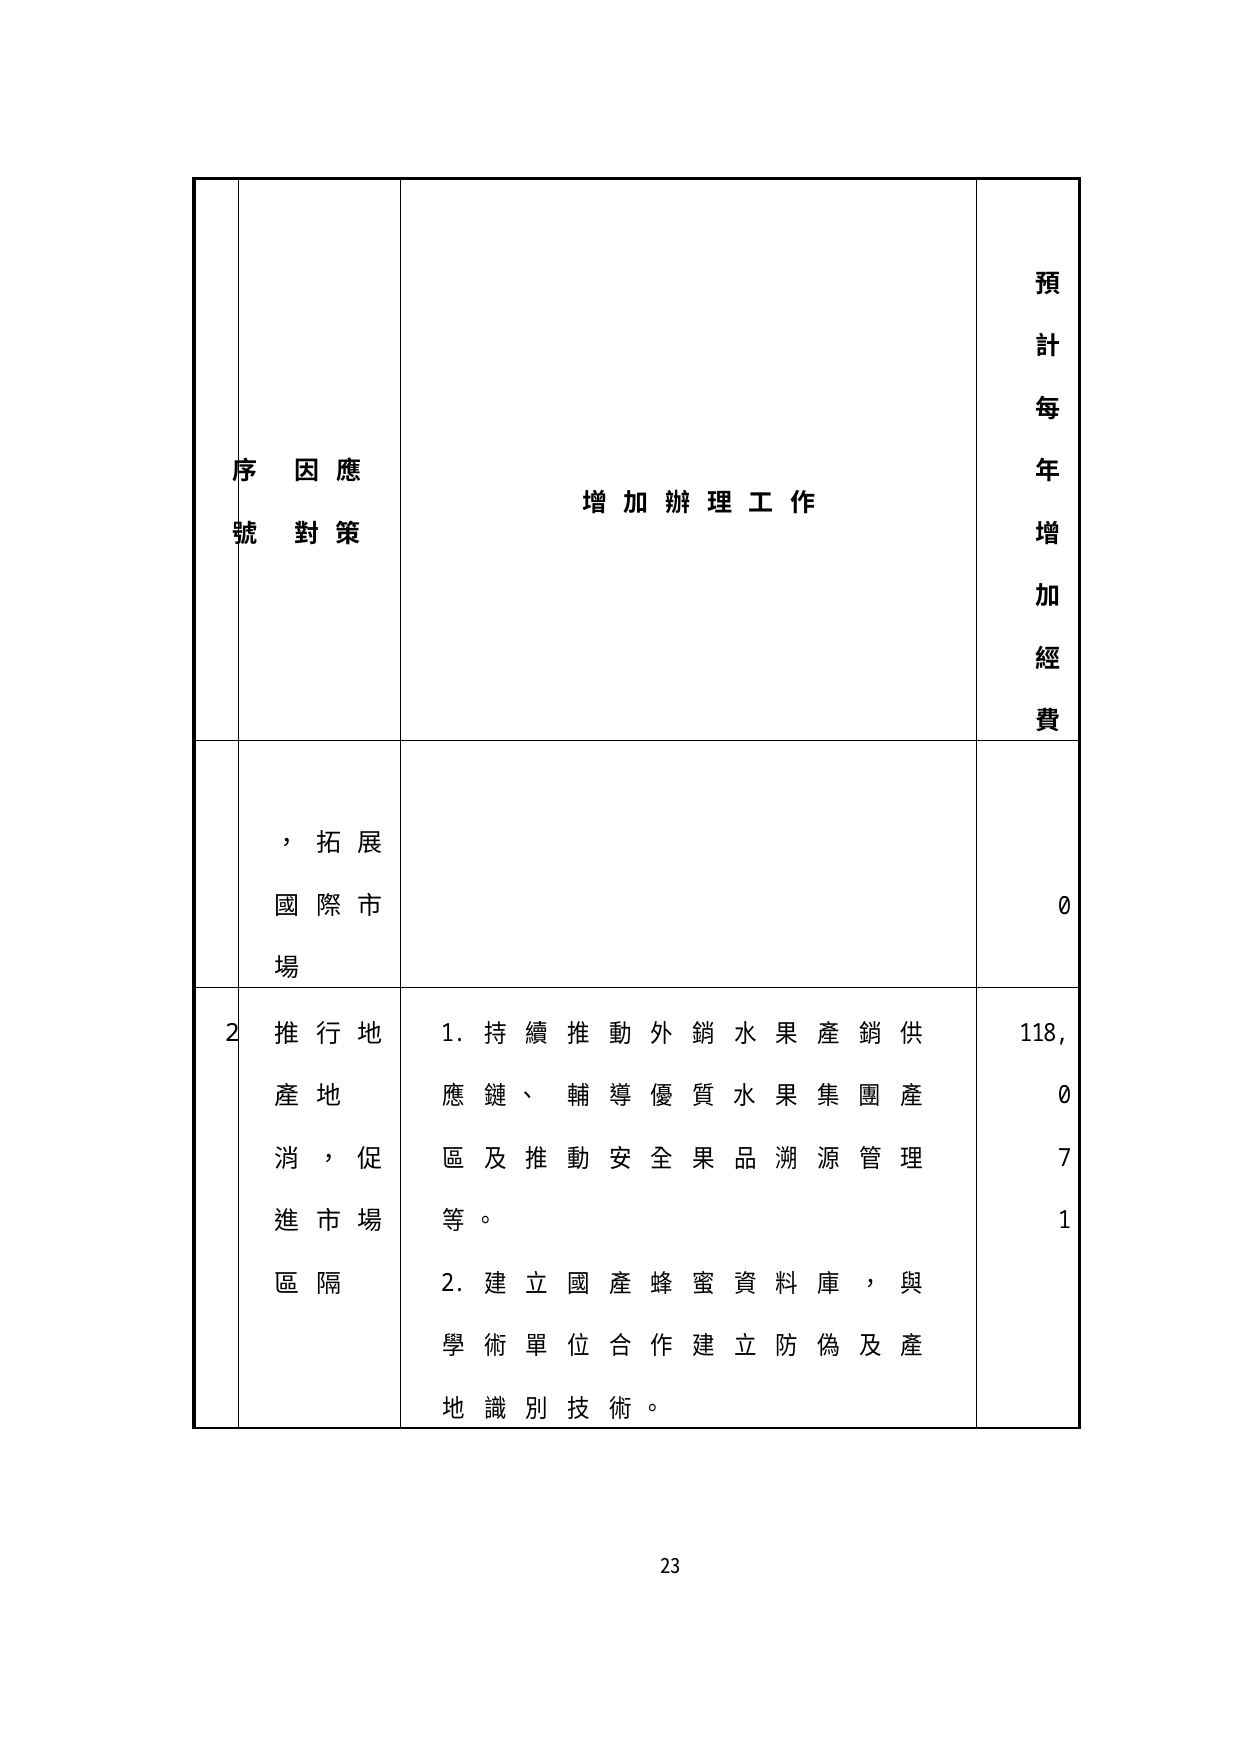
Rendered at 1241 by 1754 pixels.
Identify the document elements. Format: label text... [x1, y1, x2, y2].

table_header 增加辦理工作 [401, 180, 976, 740]
table_cell 2 [196, 988, 238, 1427]
table_cell 1.持續推動外銷水果產銷供應鏈、輔導優質水果集團產區及推動安全果品溯源管理等。 2.建立國產蜂蜜資料庫，與學術單位合作建立防偽及產地識別技術。 [401, 988, 976, 1427]
table_cell 0 [977, 741, 1078, 987]
table_cell [401, 741, 976, 987]
table_header 預計每年 增加經費 [977, 180, 1078, 740]
table_cell 推行地產地消，促進市場區隔 [239, 988, 400, 1427]
table_cell ，拓展國際市場 [239, 741, 400, 987]
table_header 因應對策 [239, 180, 400, 740]
table_cell [196, 741, 238, 987]
table_header 序號 [196, 180, 238, 740]
table_cell 118,071 [977, 988, 1078, 1427]
